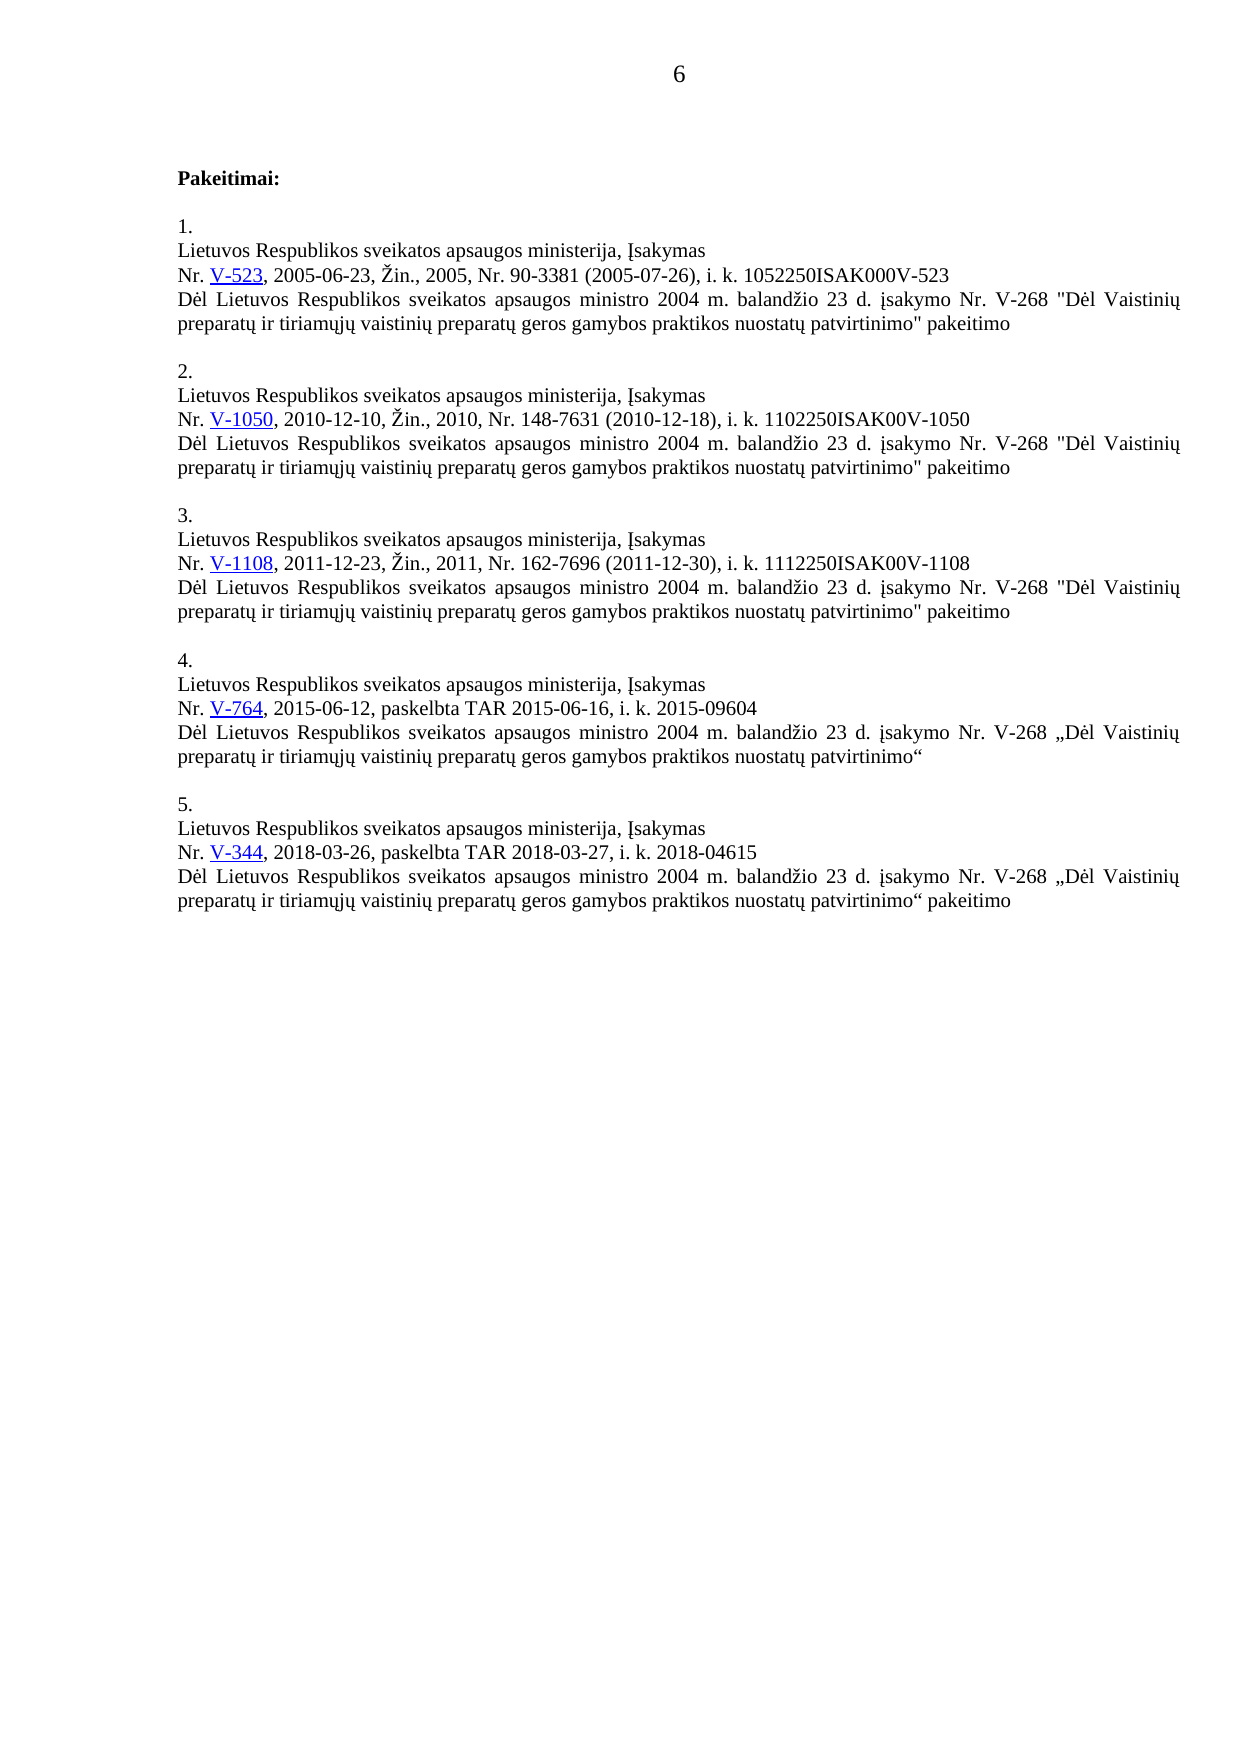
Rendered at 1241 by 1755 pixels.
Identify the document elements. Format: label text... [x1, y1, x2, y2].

text 2. [177, 359, 1181, 383]
text Lietuvos Respublikos sveikatos apsaugos ministerija, Įsakymas [177, 816, 1181, 840]
text Lietuvos Respublikos sveikatos apsaugos ministerija, Įsakymas [177, 672, 1181, 696]
text Pakeitimai: [177, 166, 1181, 190]
text Lietuvos Respublikos sveikatos apsaugos ministerija, Įsakymas [177, 527, 1181, 551]
text 5. [177, 792, 1181, 816]
text Lietuvos Respublikos sveikatos apsaugos ministerija, Įsakymas [177, 383, 1181, 407]
text Lietuvos Respublikos sveikatos apsaugos ministerija, Įsakymas [177, 238, 1181, 262]
text 4. [177, 647, 1181, 672]
text Dėl Lietuvos Respublikos sveikatos apsaugos ministro 2004 m. balandžio 23 d. įsakymo Nr. V-268 "Dėl Vaistinių preparatų ir tiriamųjų vaistinių preparatų geros gamybos praktikos nuostatų patvirtinimo" pakeitimo [177, 287, 1181, 335]
text Nr. V-1108, 2011-12-23, Žin., 2011, Nr. 162-7696 (2011-12-30), i. k. 1112250ISAK00V-1108 [177, 551, 1181, 575]
text Nr. V-1050, 2010-12-10, Žin., 2010, Nr. 148-7631 (2010-12-18), i. k. 1102250ISAK00V-1050 [177, 407, 1181, 431]
text Nr. V-764, 2015-06-12, paskelbta TAR 2015-06-16, i. k. 2015-09604 [177, 696, 1181, 720]
text Dėl Lietuvos Respublikos sveikatos apsaugos ministro 2004 m. balandžio 23 d. įsakymo Nr. V-268 „Dėl Vaistinių preparatų ir tiriamųjų vaistinių preparatų geros gamybos praktikos nuostatų patvirtinimo“ pakeitimo [177, 864, 1181, 912]
text Nr. V-523, 2005-06-23, Žin., 2005, Nr. 90-3381 (2005-07-26), i. k. 1052250ISAK000V-523 [177, 262, 1181, 287]
text 1. [177, 214, 1181, 238]
text Dėl Lietuvos Respublikos sveikatos apsaugos ministro 2004 m. balandžio 23 d. įsakymo Nr. V-268 "Dėl Vaistinių preparatų ir tiriamųjų vaistinių preparatų geros gamybos praktikos nuostatų patvirtinimo" pakeitimo [177, 431, 1181, 479]
text 3. [177, 503, 1181, 527]
text Dėl Lietuvos Respublikos sveikatos apsaugos ministro 2004 m. balandžio 23 d. įsakymo Nr. V-268 „Dėl Vaistinių preparatų ir tiriamųjų vaistinių preparatų geros gamybos praktikos nuostatų patvirtinimo“ [177, 720, 1181, 768]
text Dėl Lietuvos Respublikos sveikatos apsaugos ministro 2004 m. balandžio 23 d. įsakymo Nr. V-268 "Dėl Vaistinių preparatų ir tiriamųjų vaistinių preparatų geros gamybos praktikos nuostatų patvirtinimo" pakeitimo [177, 575, 1181, 623]
text Nr. V-344, 2018-03-26, paskelbta TAR 2018-03-27, i. k. 2018-04615 [177, 840, 1181, 864]
